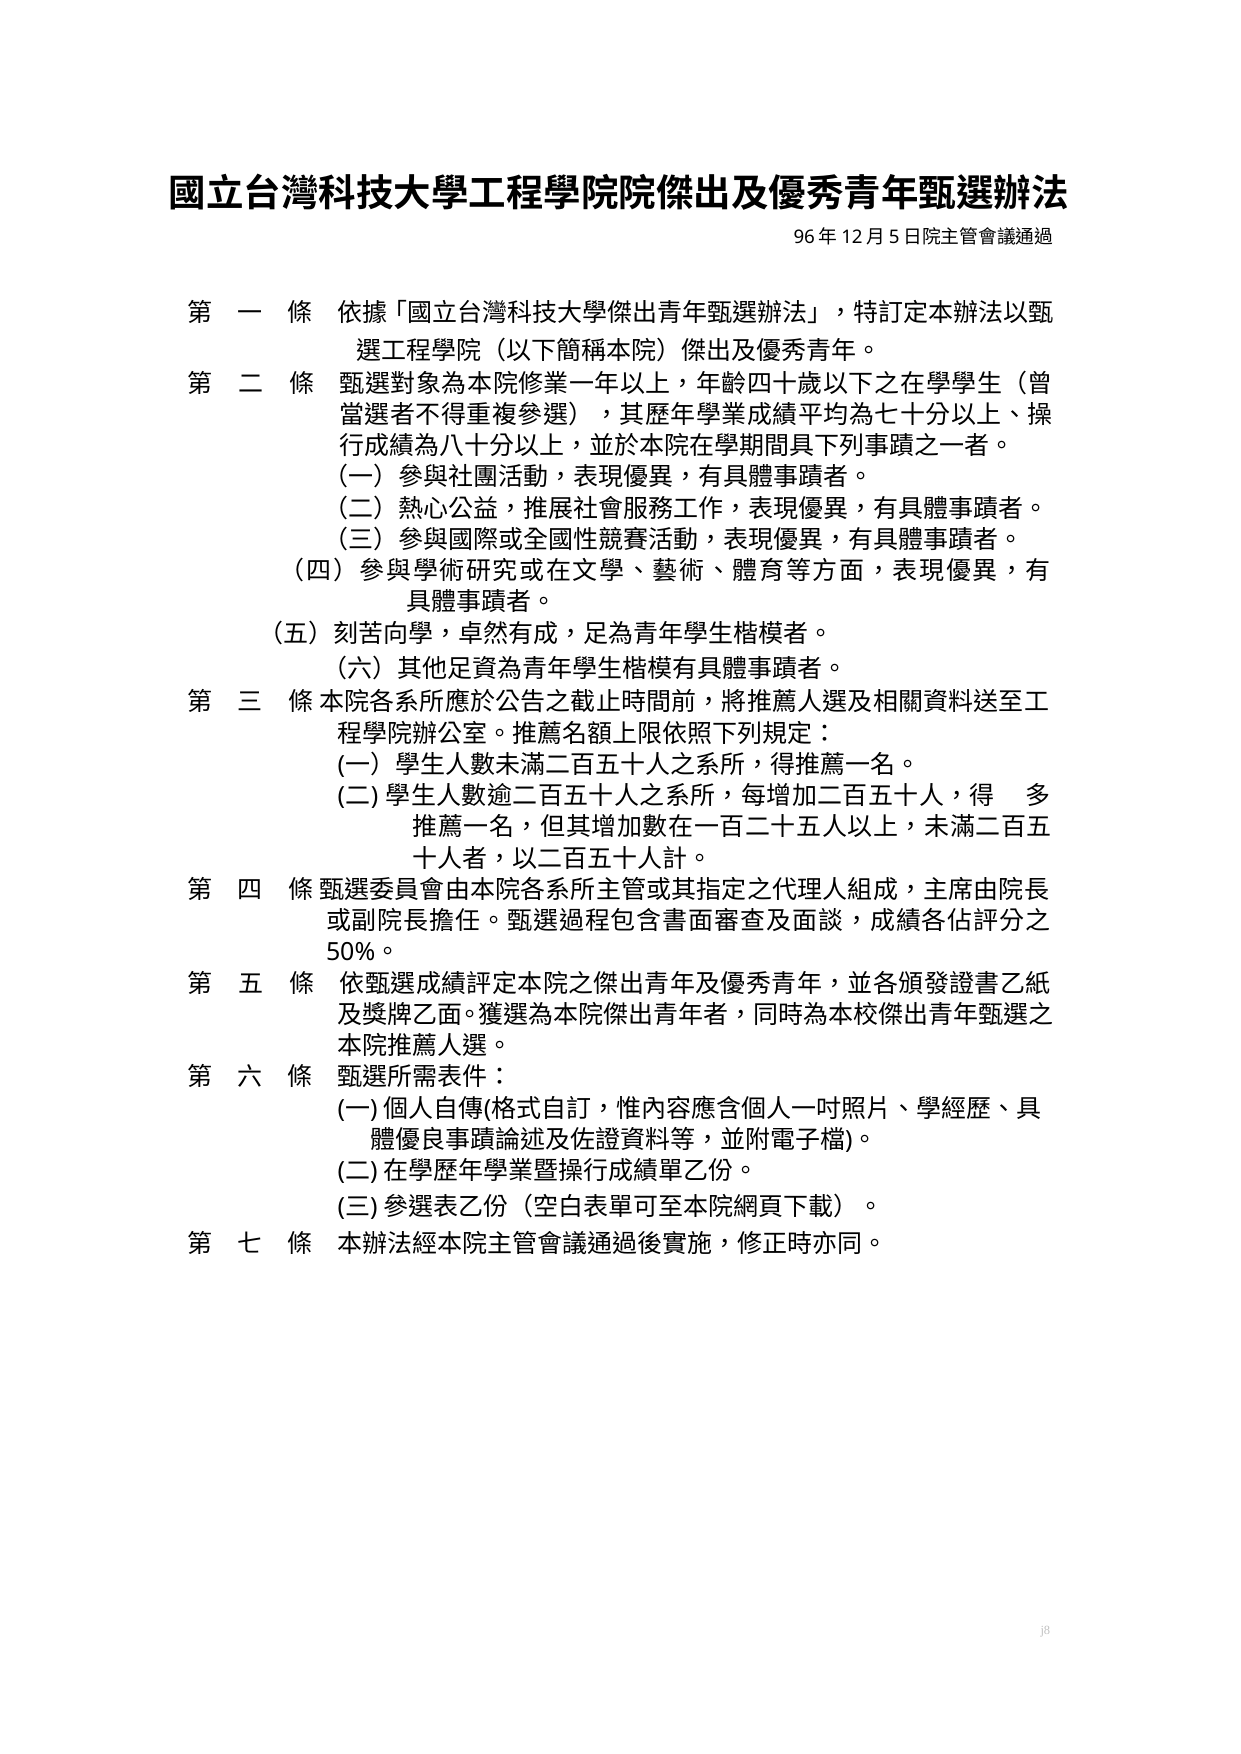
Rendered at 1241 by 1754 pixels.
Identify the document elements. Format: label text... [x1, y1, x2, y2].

text （二）熱心公益，推展社會服務工作，表現優異，有具體事蹟者。 [323, 492, 1053, 523]
text （四）參與學術研究或在文學、藝術、體育等方面，表現優異，有 具體事蹟者。 [187, 554, 1053, 617]
text 第 三 條 本院各系所應於公告之截止時間前，將推薦人選及相關資料送至工程學院辦公室。推薦名額上限依照下列規定： (一）學生人數未滿二百五十人之系所，得推薦一名。 [187, 686, 1053, 779]
text （五）刻苦向學，卓然有成，足為青年學生楷模者。 [187, 617, 1053, 648]
text 第 一 條 依據「國立台灣科技大學傑出青年甄選辦法」，特訂定本辦法以甄選工程學院（以下簡稱本院）傑出及優秀青年。 [187, 292, 1053, 367]
text (三) 參選表乙份（空白表單可至本院網頁下載）。 [337, 1186, 1053, 1223]
text （一）參與社團活動，表現優異，有具體事蹟者。 [323, 461, 1053, 492]
text (二) 在學歷年學業暨操行成績單乙份。 [337, 1154, 1053, 1186]
text 第 五 條 依甄選成績評定本院之傑出青年及優秀青年，並各頒發證書乙紙及獎牌乙面。獲選為本院傑出青年者，同時為本校傑出青年甄選之本院推薦人選。 [187, 967, 1053, 1061]
text 第 四 條 甄選委員會由本院各系所主管或其指定之代理人組成，主席由院長或副院長擔任。甄選過程包含書面審查及面談，成績各佔評分之50%。 [187, 873, 1053, 967]
text （六）其他足資為青年學生楷模有具體事蹟者。 [323, 648, 1053, 686]
text 96年12月5日院主管會議通過 [187, 217, 1053, 254]
text （三）參與國際或全國性競賽活動，表現優異，有具體事蹟者。 [323, 523, 1053, 554]
text 國立台灣科技大學工程學院院傑出及優秀青年甄選辦法 [150, 163, 1087, 217]
text (二) 學生人數逾二百五十人之系所，每增加二百五十人，得 多推薦一名，但其增加數在一百二十五人以上，未滿二百五十人者，以二百五十人計。 [337, 779, 1053, 873]
text 第 二 條 甄選對象為本院修業一年以上，年齡四十歲以下之在學學生（曾當選者不得重複參選），其歷年學業成績平均為七十分以上、操行成績為八十分以上，並於本院在學期間具下列事蹟之一者。 [187, 367, 1053, 461]
text 第 七 條 本辦法經本院主管會議通過後實施，修正時亦同。 [187, 1223, 1053, 1261]
text 第 六 條 甄選所需表件： (一) 個人自傳(格式自訂，惟內容應含個人一吋照片、學經歷、具 體優良事蹟論述及佐證資料等，並附電子檔)。 [187, 1061, 1053, 1154]
